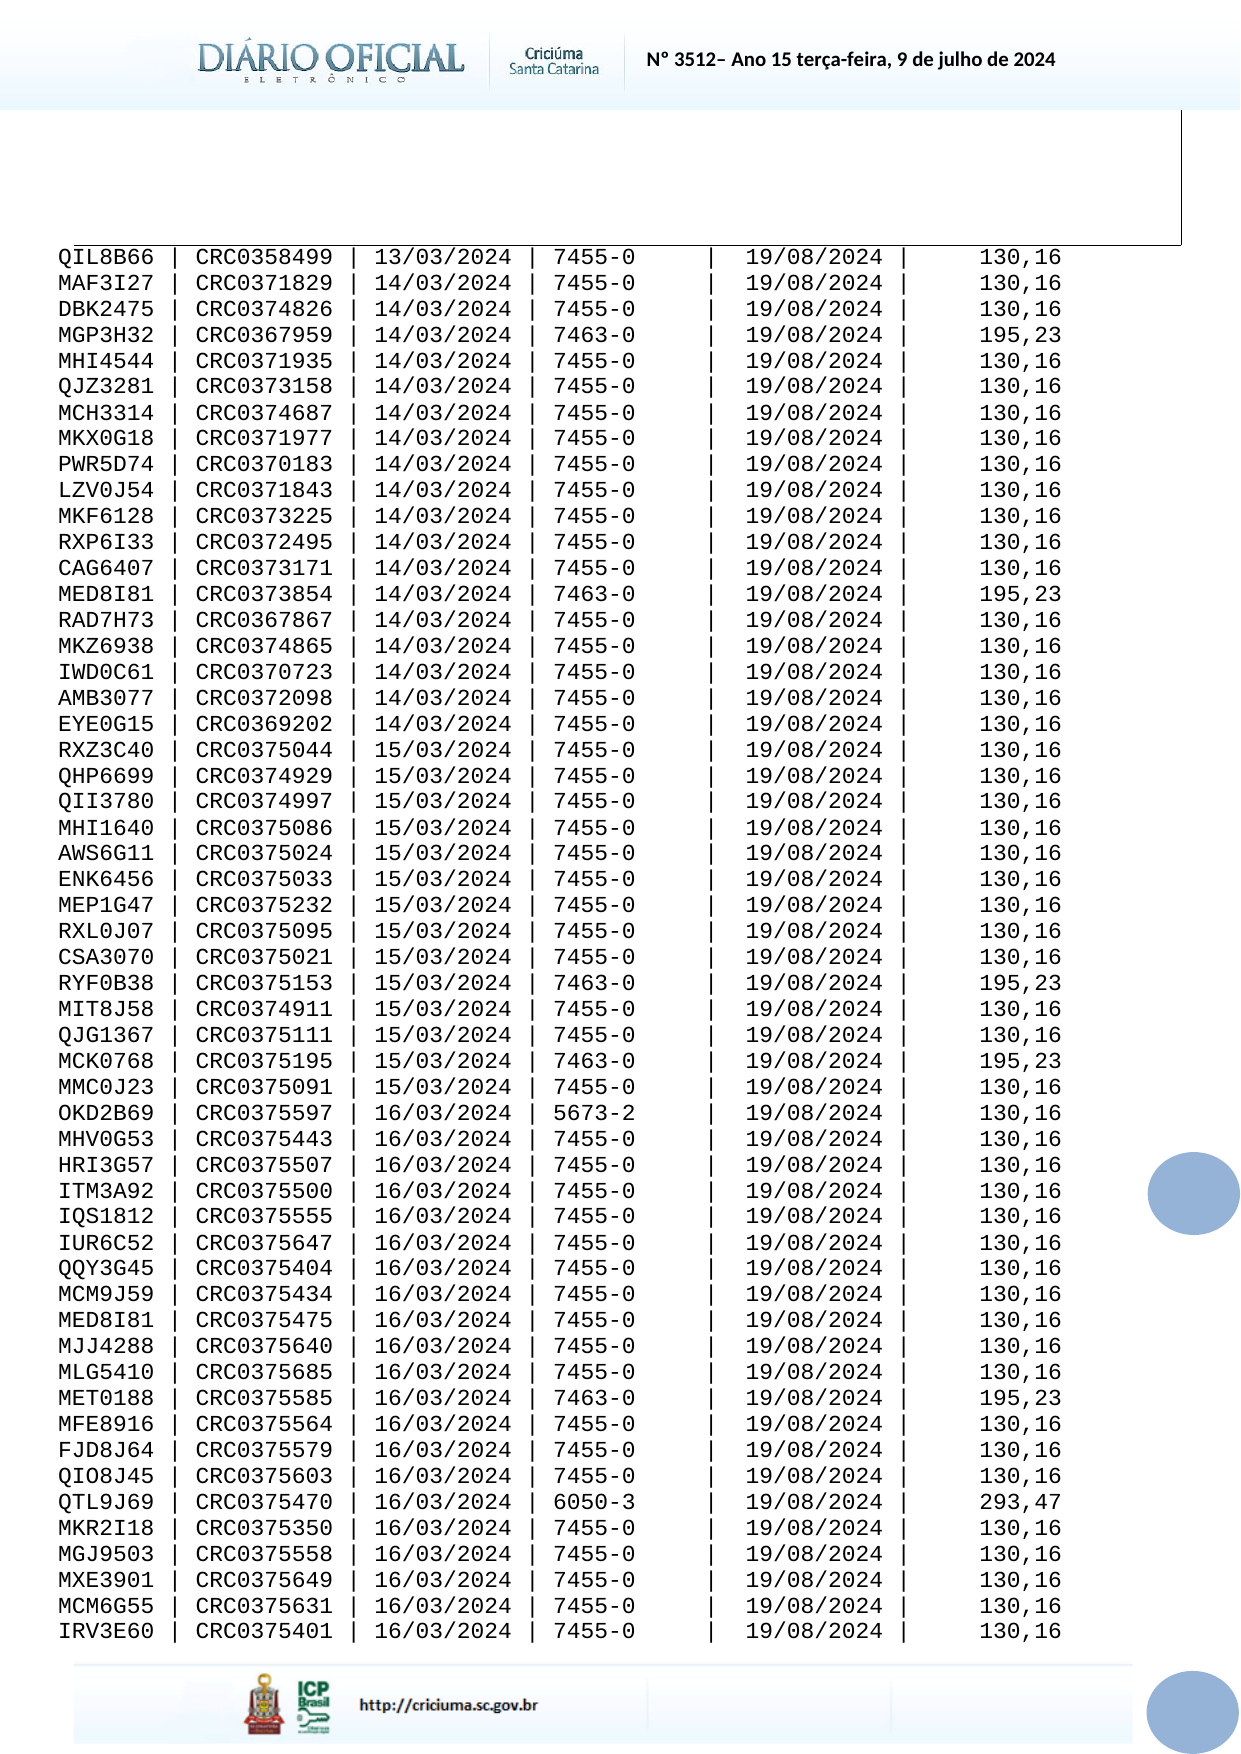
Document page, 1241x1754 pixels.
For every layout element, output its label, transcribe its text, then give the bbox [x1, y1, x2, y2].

text EYE0G15 | CRC0369202 | 14/03/2024 | 7455-0 | 19/08/2024 | 130,16 [44, 712, 1181, 738]
text MAF3I27 | CRC0371829 | 14/03/2024 | 7455-0 | 19/08/2024 | 130,16 [44, 271, 1181, 297]
text RAD7H73 | CRC0367867 | 14/03/2024 | 7455-0 | 19/08/2024 | 130,16 [44, 608, 1181, 634]
text QII3780 | CRC0374997 | 15/03/2024 | 7455-0 | 19/08/2024 | 130,16 [44, 790, 1181, 816]
text MGJ9503 | CRC0375558 | 16/03/2024 | 7455-0 | 19/08/2024 | 130,16 [44, 1542, 1181, 1568]
text QTL9J69 | CRC0375470 | 16/03/2024 | 6050-3 | 19/08/2024 | 293,47 [44, 1490, 1181, 1516]
text MKR2I18 | CRC0375350 | 16/03/2024 | 7455-0 | 19/08/2024 | 130,16 [44, 1516, 1181, 1542]
text IQS1812 | CRC0375555 | 16/03/2024 | 7455-0 | 19/08/2024 | 130,16 [44, 1205, 1171, 1231]
text MCH3314 | CRC0374687 | 14/03/2024 | 7455-0 | 19/08/2024 | 130,16 [44, 401, 1181, 427]
text CAG6407 | CRC0373171 | 14/03/2024 | 7455-0 | 19/08/2024 | 130,16 [44, 556, 1181, 582]
text AMB3077 | CRC0372098 | 14/03/2024 | 7455-0 | 19/08/2024 | 130,16 [44, 686, 1181, 712]
text QJG1367 | CRC0375111 | 15/03/2024 | 7455-0 | 19/08/2024 | 130,16 [44, 1023, 1181, 1049]
text IRV3E60 | CRC0375401 | 16/03/2024 | 7455-0 | 19/08/2024 | 130,16 [44, 1620, 1181, 1646]
text MHV0G53 | CRC0375443 | 16/03/2024 | 7455-0 | 19/08/2024 | 130,16 [44, 1127, 1181, 1153]
text MED8I81 | CRC0375475 | 16/03/2024 | 7455-0 | 19/08/2024 | 130,16 [44, 1309, 1181, 1334]
text QHP6699 | CRC0374929 | 15/03/2024 | 7455-0 | 19/08/2024 | 130,16 [44, 764, 1181, 790]
text PWR5D74 | CRC0370183 | 14/03/2024 | 7455-0 | 19/08/2024 | 130,16 [44, 453, 1181, 479]
text MCM9J59 | CRC0375434 | 16/03/2024 | 7455-0 | 19/08/2024 | 130,16 [44, 1283, 1181, 1309]
text MHI1640 | CRC0375086 | 15/03/2024 | 7455-0 | 19/08/2024 | 130,16 [44, 816, 1181, 842]
text OKD2B69 | CRC0375597 | 16/03/2024 | 5673-2 | 19/08/2024 | 130,16 [44, 1101, 1181, 1127]
text MKF6128 | CRC0373225 | 14/03/2024 | 7455-0 | 19/08/2024 | 130,16 [44, 504, 1181, 531]
text QIO8J45 | CRC0375603 | 16/03/2024 | 7455-0 | 19/08/2024 | 130,16 [44, 1464, 1181, 1490]
text ITM3A92 | CRC0375500 | 16/03/2024 | 7455-0 | 19/08/2024 | 130,16 [44, 1179, 1150, 1205]
text QJZ3281 | CRC0373158 | 14/03/2024 | 7455-0 | 19/08/2024 | 130,16 [44, 375, 1181, 401]
text LZV0J54 | CRC0371843 | 14/03/2024 | 7455-0 | 19/08/2024 | 130,16 [44, 479, 1181, 504]
text DBK2475 | CRC0374826 | 14/03/2024 | 7455-0 | 19/08/2024 | 130,16 [44, 297, 1181, 323]
text MCK0768 | CRC0375195 | 15/03/2024 | 7463-0 | 19/08/2024 | 195,23 [44, 1049, 1181, 1075]
text HRI3G57 | CRC0375507 | 16/03/2024 | 7455-0 | 19/08/2024 | 130,16 [44, 1153, 1180, 1179]
text MLG5410 | CRC0375685 | 16/03/2024 | 7455-0 | 19/08/2024 | 130,16 [44, 1361, 1181, 1386]
text AWS6G11 | CRC0375024 | 15/03/2024 | 7455-0 | 19/08/2024 | 130,16 [44, 842, 1181, 868]
text RXP6I33 | CRC0372495 | 14/03/2024 | 7455-0 | 19/08/2024 | 130,16 [44, 531, 1181, 556]
text MET0188 | CRC0375585 | 16/03/2024 | 7463-0 | 19/08/2024 | 195,23 [44, 1386, 1181, 1412]
text MIT8J58 | CRC0374911 | 15/03/2024 | 7455-0 | 19/08/2024 | 130,16 [44, 997, 1181, 1023]
text QIL8B66 | CRC0358499 | 13/03/2024 | 7455-0 | 19/08/2024 | 130,16 [44, 245, 1181, 271]
text MCM6G55 | CRC0375631 | 16/03/2024 | 7455-0 | 19/08/2024 | 130,16 [44, 1594, 1181, 1620]
text MGP3H32 | CRC0367959 | 14/03/2024 | 7463-0 | 19/08/2024 | 195,23 [44, 323, 1181, 349]
text MKX0G18 | CRC0371977 | 14/03/2024 | 7455-0 | 19/08/2024 | 130,16 [44, 427, 1181, 453]
text IUR6C52 | CRC0375647 | 16/03/2024 | 7455-0 | 19/08/2024 | 130,16 [44, 1231, 1181, 1257]
text MEP1G47 | CRC0375232 | 15/03/2024 | 7455-0 | 19/08/2024 | 130,16 [44, 894, 1181, 919]
text CSA3070 | CRC0375021 | 15/03/2024 | 7455-0 | 19/08/2024 | 130,16 [44, 946, 1181, 971]
text MXE3901 | CRC0375649 | 16/03/2024 | 7455-0 | 19/08/2024 | 130,16 [44, 1568, 1181, 1594]
text MMC0J23 | CRC0375091 | 15/03/2024 | 7455-0 | 19/08/2024 | 130,16 [44, 1075, 1181, 1101]
text MFE8916 | CRC0375564 | 16/03/2024 | 7455-0 | 19/08/2024 | 130,16 [44, 1412, 1181, 1438]
text RXL0J07 | CRC0375095 | 15/03/2024 | 7455-0 | 19/08/2024 | 130,16 [44, 919, 1181, 946]
text MKZ6938 | CRC0374865 | 14/03/2024 | 7455-0 | 19/08/2024 | 130,16 [44, 634, 1181, 660]
text RYF0B38 | CRC0375153 | 15/03/2024 | 7463-0 | 19/08/2024 | 195,23 [44, 971, 1181, 997]
text FJD8J64 | CRC0375579 | 16/03/2024 | 7455-0 | 19/08/2024 | 130,16 [44, 1438, 1181, 1464]
text RXZ3C40 | CRC0375044 | 15/03/2024 | 7455-0 | 19/08/2024 | 130,16 [44, 738, 1181, 764]
text MJJ4288 | CRC0375640 | 16/03/2024 | 7455-0 | 19/08/2024 | 130,16 [44, 1334, 1181, 1361]
text MED8I81 | CRC0373854 | 14/03/2024 | 7463-0 | 19/08/2024 | 195,23 [44, 582, 1181, 608]
text ENK6456 | CRC0375033 | 15/03/2024 | 7455-0 | 19/08/2024 | 130,16 [44, 868, 1181, 894]
text QQY3G45 | CRC0375404 | 16/03/2024 | 7455-0 | 19/08/2024 | 130,16 [44, 1257, 1181, 1283]
text IWD0C61 | CRC0370723 | 14/03/2024 | 7455-0 | 19/08/2024 | 130,16 [44, 660, 1181, 686]
text MHI4544 | CRC0371935 | 14/03/2024 | 7455-0 | 19/08/2024 | 130,16 [44, 349, 1181, 375]
